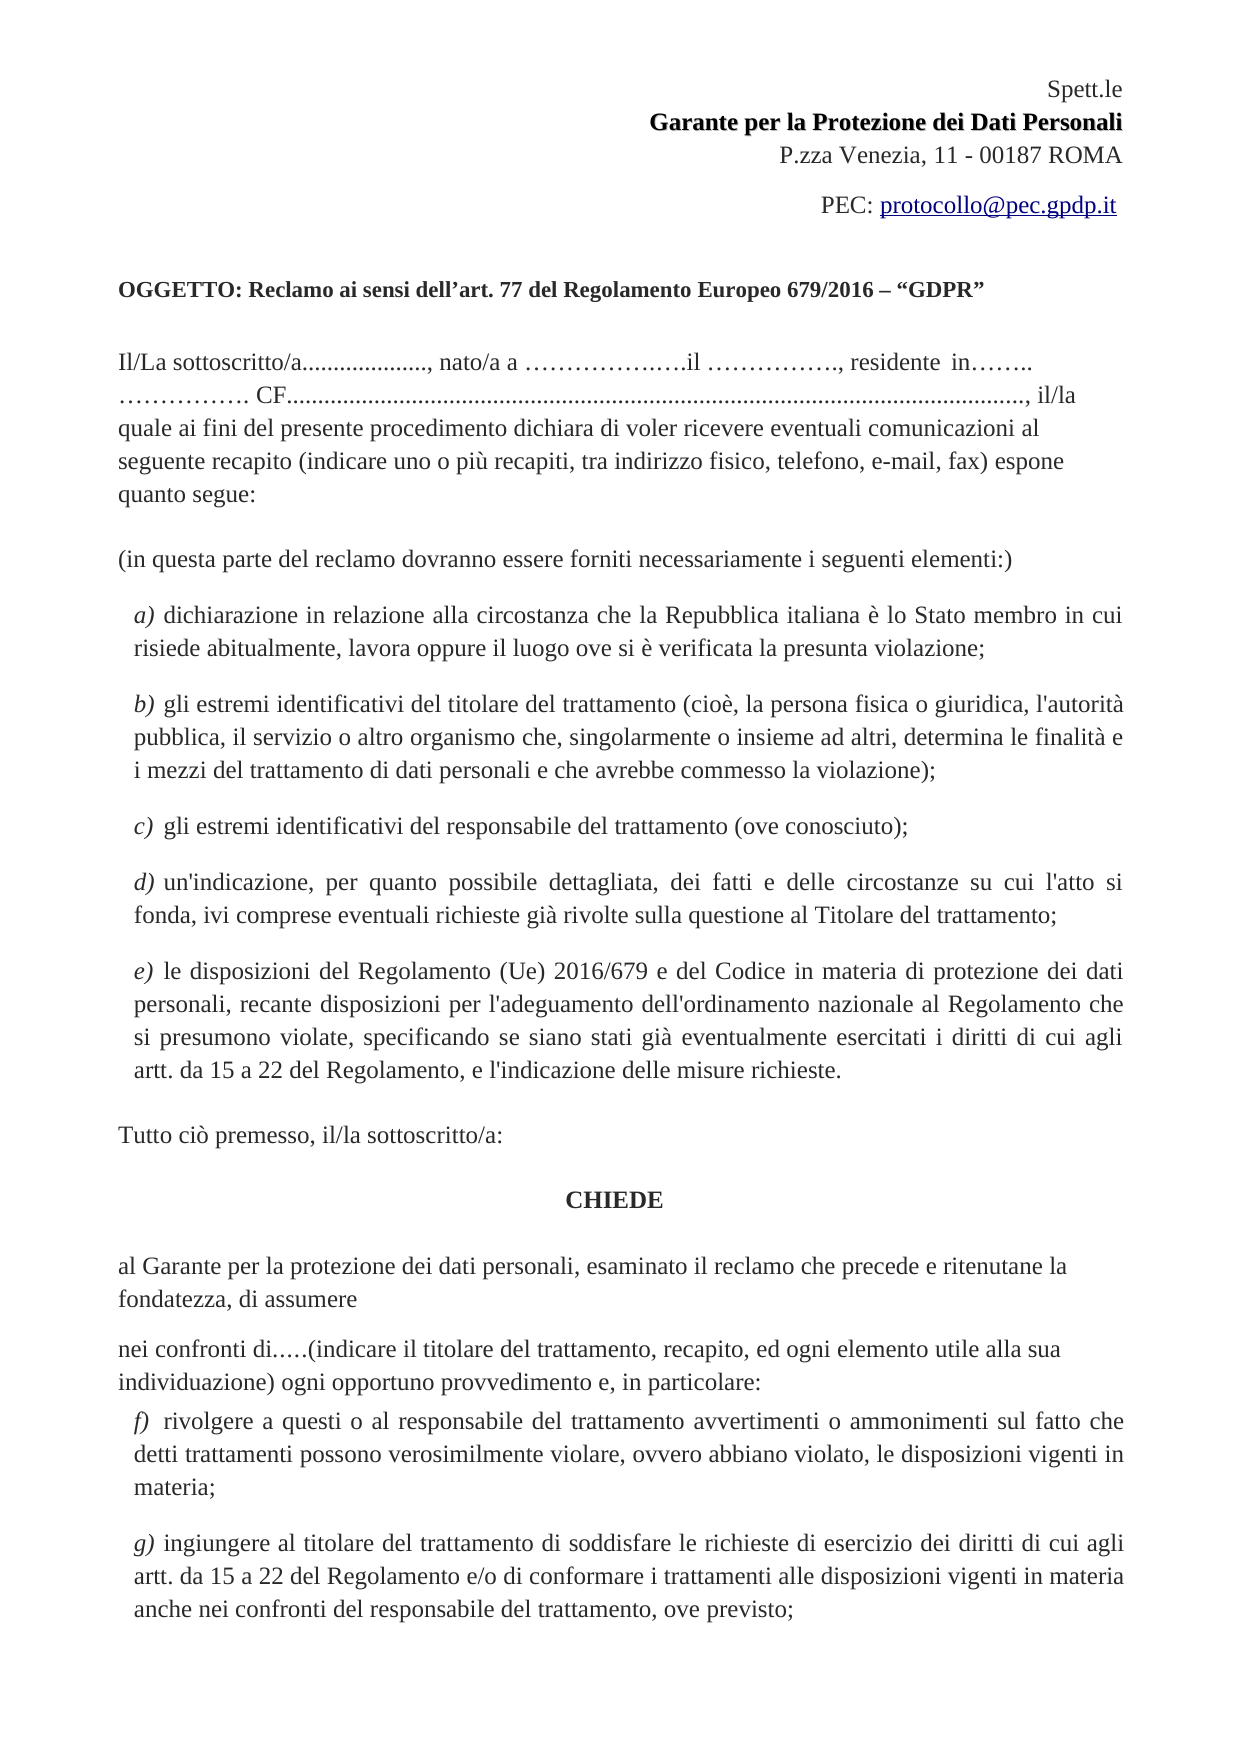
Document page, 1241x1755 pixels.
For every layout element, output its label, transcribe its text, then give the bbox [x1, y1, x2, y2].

text P.zza Venezia, 11 - 00187 ROMA [104, 140, 1123, 169]
text Il/La sottoscritto/a...................., nato/a a …………….….il ……………., residente in……..……………. CF , il/la quale ai fini del presente procedimento dichiara di voler ricevere eventuali comunicazioni al seguente recapito (indicare uno o più recapiti, tra indirizzo fisico, telefono, e-mail, fax) espone quanto segue: [118, 347, 1125, 508]
list gli estremi identificativi del responsabile del trattamento (ove conosciuto); [134, 811, 1125, 840]
text Garante per la Protezione dei Dati Personali [104, 107, 1122, 136]
list gli estremi identificativi del titolare del trattamento (cioè, la persona fisica o giuridica, l'autorità pubblica, il servizio o altro organismo che, singolarmente o insieme ad altri, determina le finalità e i mezzi del trattamento di dati personali e che avrebbe commesso la violazione); [134, 689, 1125, 784]
list un'indicazione, per quanto possibile dettagliata, dei fatti e delle circostanze su cui l'atto si fonda, ivi comprese eventuali richieste già rivolte sulla questione al Titolare del trattamento; [134, 867, 1125, 929]
text PEC: protocollo@pec.gpdp.it [104, 190, 1123, 218]
list ingiungere al titolare del trattamento di soddisfare le richieste di esercizio dei diritti di cui agli artt. da 15 a 22 del Regolamento e/o di conformare i trattamenti alle disposizioni vigenti in materia anche nei confronti del responsabile del trattamento, ove previsto; [134, 1528, 1125, 1623]
subtitle CHIEDE [104, 1185, 1125, 1214]
text nei confronti di (indicare il titolare del trattamento, recapito, ed ogni elemento utile alla sua individuazione) ogni opportuno provvedimento e, in particolare: [118, 1334, 1125, 1395]
text (in questa parte del reclamo dovranno essere forniti necessariamente i seguenti elementi:) [118, 544, 1125, 573]
subtitle OGGETTO: Reclamo ai sensi dell’art. 77 del Regolamento Europeo 679/2016 – “GDPR” [118, 276, 1125, 302]
list dichiarazione in relazione alla circostanza che la Repubblica italiana è lo Stato membro in cui risiede abitualmente, lavora oppure il luogo ove si è verificata la presunta violazione; [134, 600, 1125, 662]
text Spett.le [104, 74, 1122, 103]
text al Garante per la protezione dei dati personali, esaminato il reclamo che precede e ritenutane la fondatezza, di assumere [118, 1251, 1125, 1313]
list le disposizioni del Regolamento (Ue) 2016/679 e del Codice in materia di protezione dei dati personali, recante disposizioni per l'adeguamento dell'ordinamento nazionale al Regolamento che si presumono violate, specificando se siano stati già eventualmente esercitati i diritti di cui agli artt. da 15 a 22 del Regolamento, e l'indicazione delle misure richieste. [134, 956, 1125, 1084]
list rivolgere a questi o al responsabile del trattamento avvertimenti o ammonimenti sul fatto che detti trattamenti possono verosimilmente violare, ovvero abbiano violato, le disposizioni vigenti in materia; [134, 1406, 1125, 1501]
text Tutto ciò premesso, il/la sottoscritto/a: [118, 1120, 1125, 1149]
